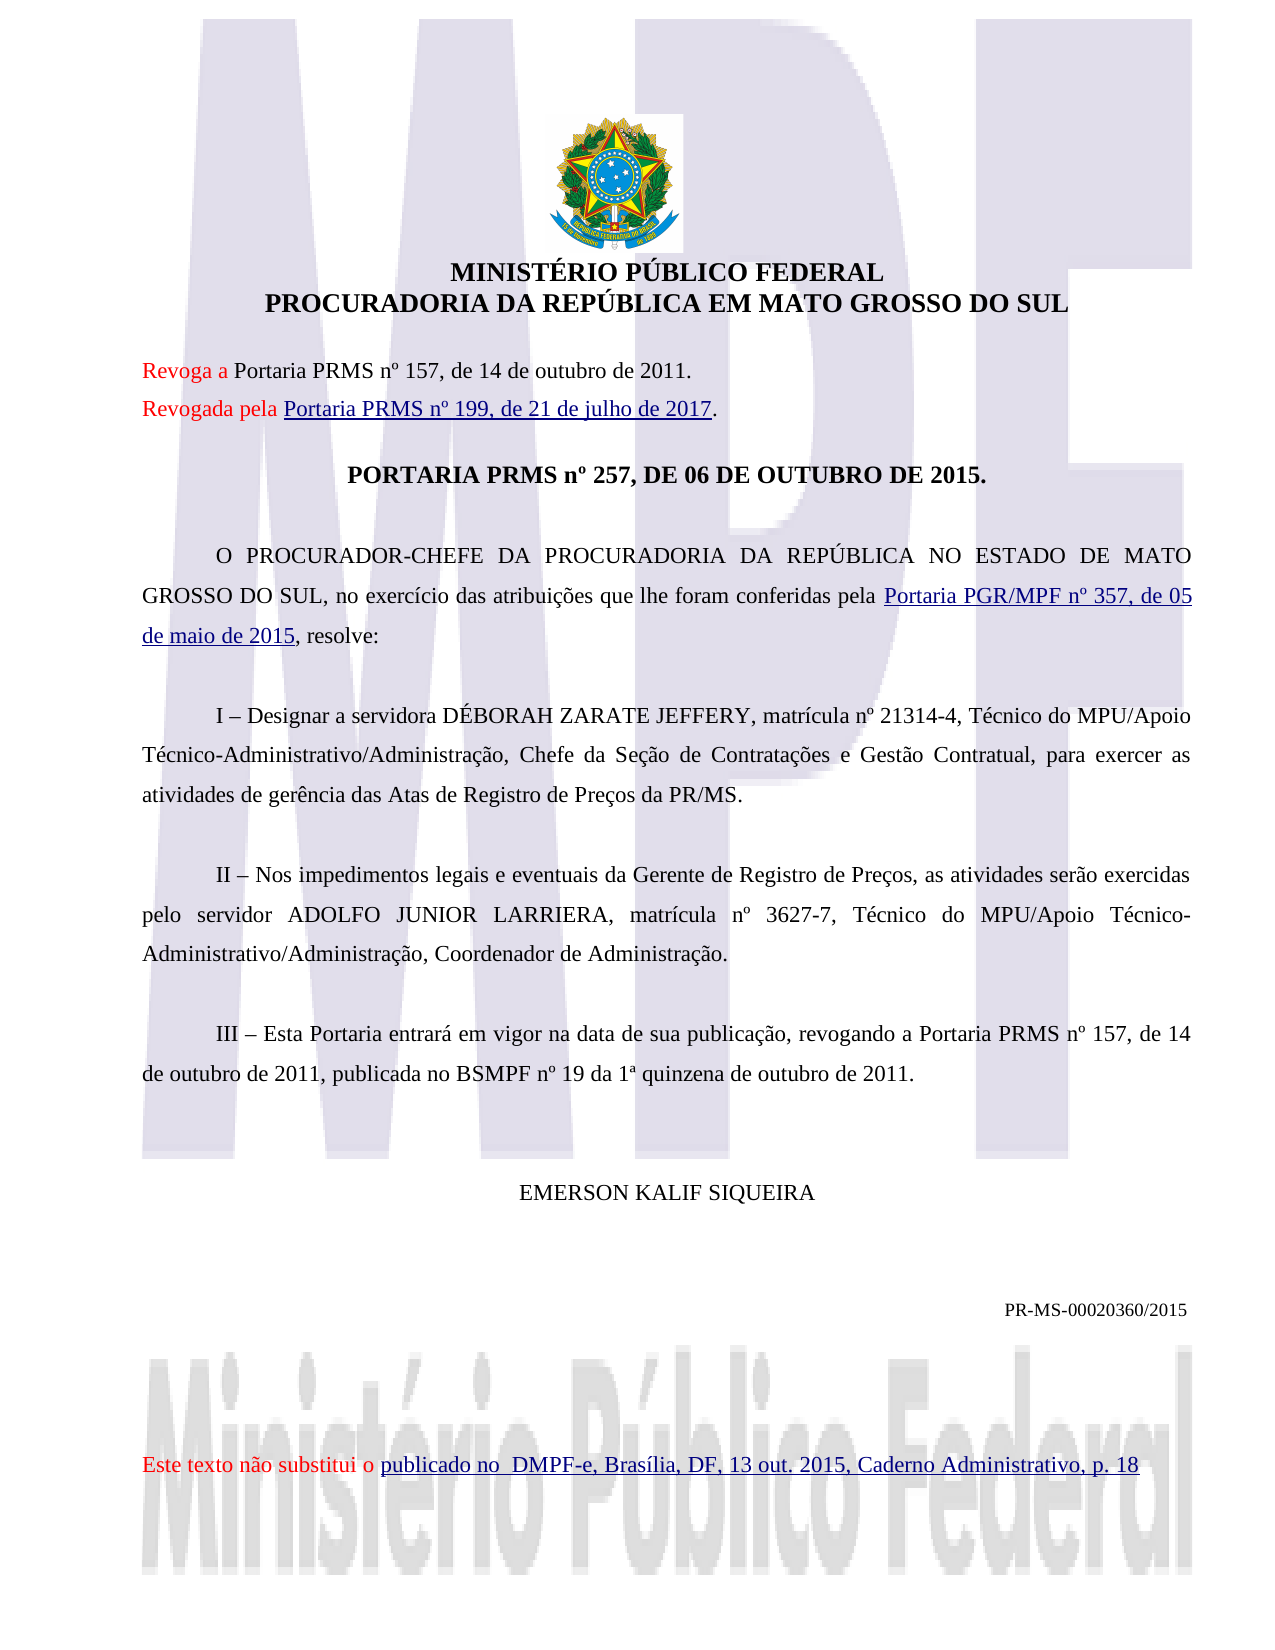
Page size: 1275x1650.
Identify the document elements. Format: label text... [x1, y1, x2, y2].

text MINISTÉRIO PÚBLICO FEDERAL [142, 256, 1192, 287]
text Revoga a Portaria PRMS nº 157, de 14 de outubro de 2011. [142, 357, 1192, 383]
text Revogada pela Portaria PRMS nº 199, de 21 de julho de 2017. [142, 395, 1192, 422]
text PORTARIA PRMS nº 257, DE 06 DE OUTUBRO DE 2015. [142, 460, 1192, 489]
text PR-MS-00020360/2015 [142, 1298, 1192, 1320]
text PROCURADORIA DA REPÚBLICA EM MATO GROSSO DO SUL [142, 287, 1192, 318]
text Este texto não substitui o publicado no DMPF-e, Brasília, DF, 13 out. 2015, Caderno Administrativo, p. 18 [142, 1451, 1192, 1477]
text O PROCURADOR-CHEFE DA PROCURADORIA DA REPÚBLICA NO ESTADO DE MATO GROSSO DO SUL, no exercício das atribuições que lhe foram conferidas pela Portaria PGR/MPF nº 357, de 05 de maio de 2015, resolve: [142, 542, 1192, 648]
text EMERSON KALIF SIQUEIRA [142, 1179, 1192, 1206]
text I – Designar a servidora DÉBORAH ZARATE JEFFERY, matrícula nº 21314-4, Técnico do MPU/Apoio Técnico-Administrativo/Administração, Chefe da Seção de Contratações e Gestão Contratual, para exercer as atividades de gerência das Atas de Registro de Preços da PR/MS. [142, 701, 1192, 808]
text II – Nos impedimentos legais e eventuais da Gerente de Registro de Preços, as atividades serão exercidas pelo servidor ADOLFO JUNIOR LARRIERA, matrícula nº 3627-7, Técnico do MPU/Apoio Técnico-Administrativo/Administração, Coordenador de Administração. [142, 861, 1192, 967]
text III – Esta Portaria entrará em vigor na data de sua publicação, revogando a Portaria PRMS nº 157, de 14 de outubro de 2011, publicada no BSMPF nº 19 da 1ª quinzena de outubro de 2011. [142, 1020, 1192, 1086]
picture [141, 19, 1193, 1575]
